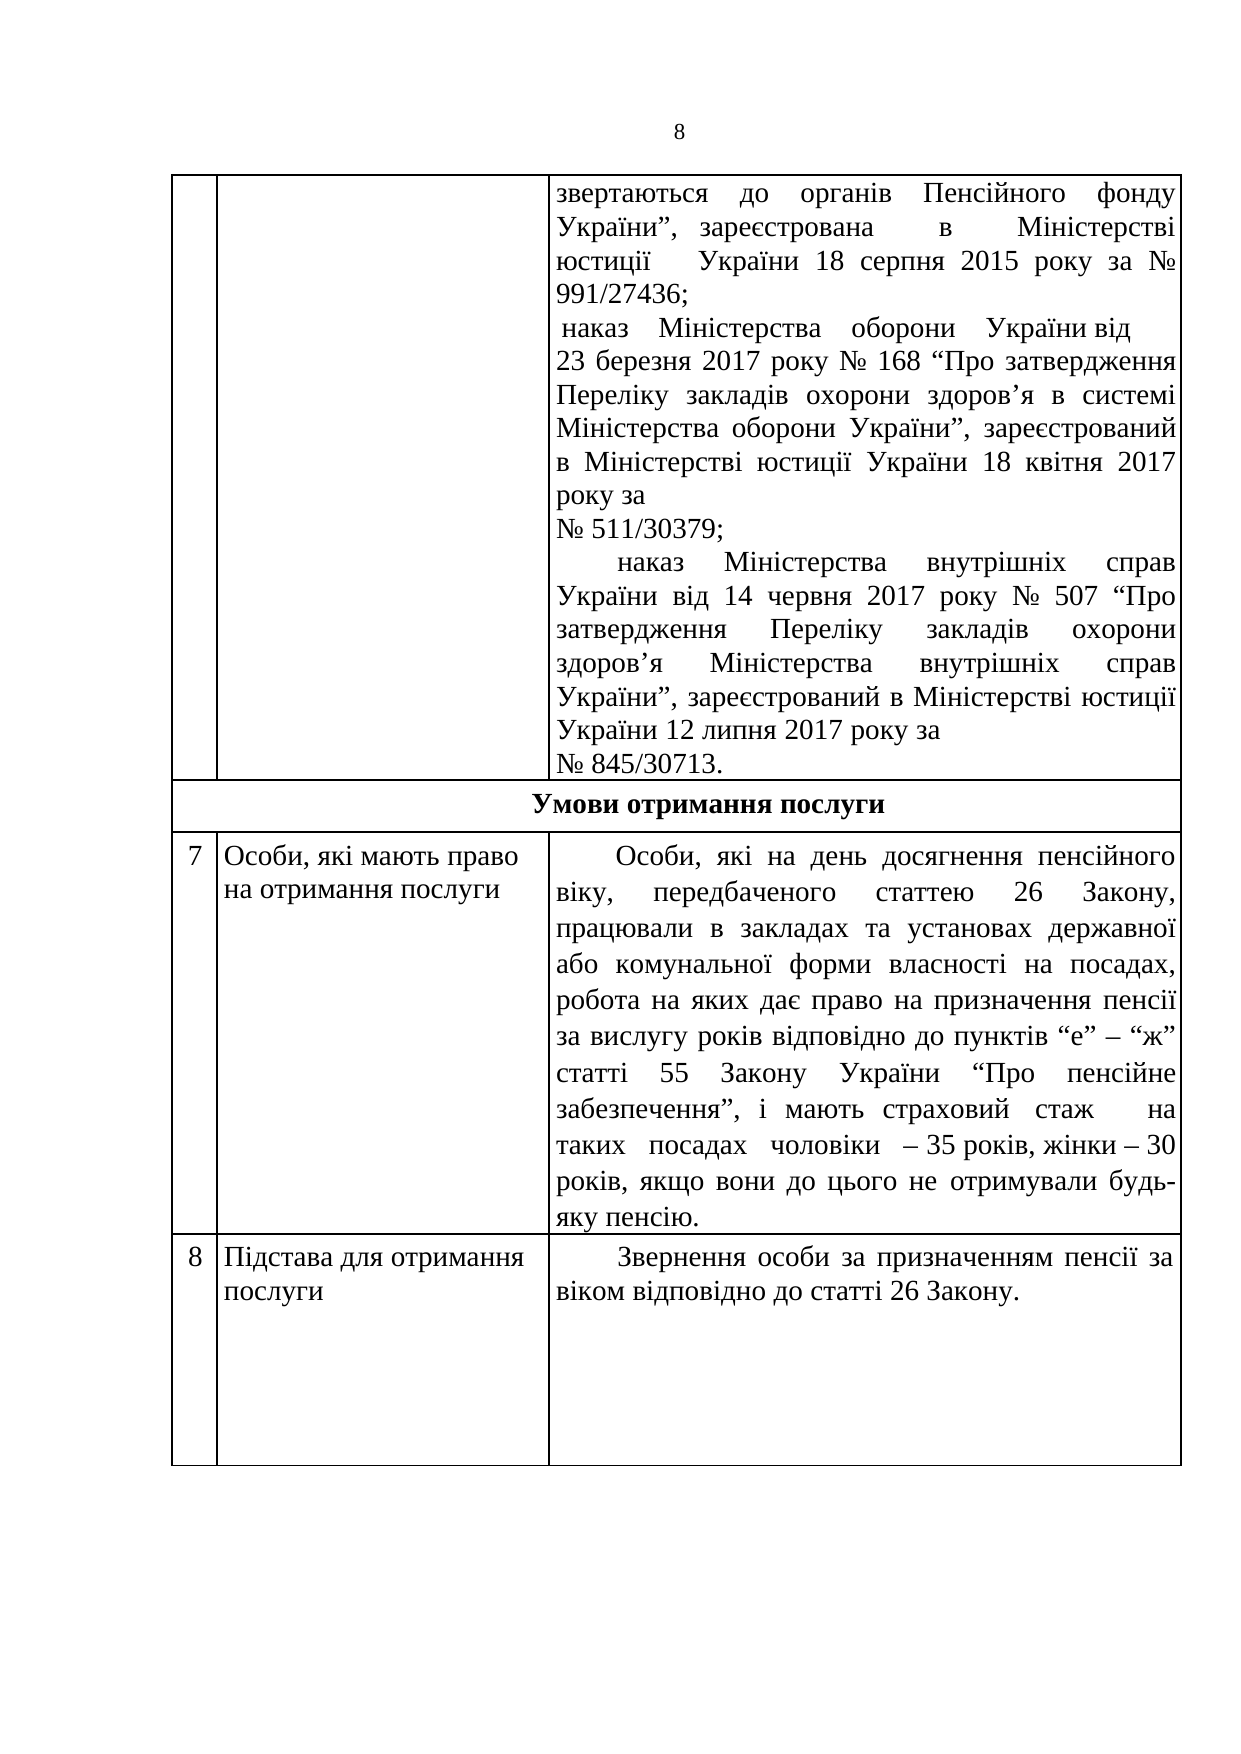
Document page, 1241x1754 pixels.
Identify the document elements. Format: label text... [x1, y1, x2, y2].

table_cell Звернення особи за призначенням пенсії за віком відповідно до статті 26 Закону. [550, 1235, 1180, 1464]
table_cell 7 [173, 833, 216, 1233]
table_cell Умови отримання послуги [173, 781, 1180, 831]
table_cell Підстава для отримання послуги [218, 1235, 548, 1464]
table_cell Особи, які мають право на отримання послуги [218, 833, 548, 1233]
table_cell [173, 176, 216, 779]
table_cell Особи, які на день досягнення пенсійного віку, передбаченого статтею 26 Закону, працювали в закладах та установах державної або комунальної форми власності на посадах, робота на яких дає право на призначення пенсії за вислугу років відповідно до пунктів “е” – “ж” статті 55 Закону України “Про пенсійне забезпечення”, і мають страховий стаж на таких посадах чоловіки – 35 років, жінки – 30 років, якщо вони до цього не отримували будь-яку пенсію. [550, 833, 1180, 1233]
table_cell звертаються до органів Пенсійного фонду України”, зареєстрована в Міністерстві юстиції України 18 серпня 2015 року за № 991/27436; наказ Міністерства оборони України від 23 березня 2017 року № 168 “Про затвердження Переліку закладів охорони здоров’я в системі Міністерства оборони України”, зареєстрований в Міністерстві юстиції України 18 квітня 2017 року за № 511/30379; наказ Міністерства внутрішніх справ України від 14 червня 2017 року № 507 “Про затвердження Переліку закладів охорони здоров’я Міністерства внутрішніх справ України”, зареєстрований в Міністерстві юстиції України 12 липня 2017 року за № 845/30713. [550, 176, 1180, 779]
table_cell [218, 176, 548, 779]
table_cell 8 [173, 1235, 216, 1464]
